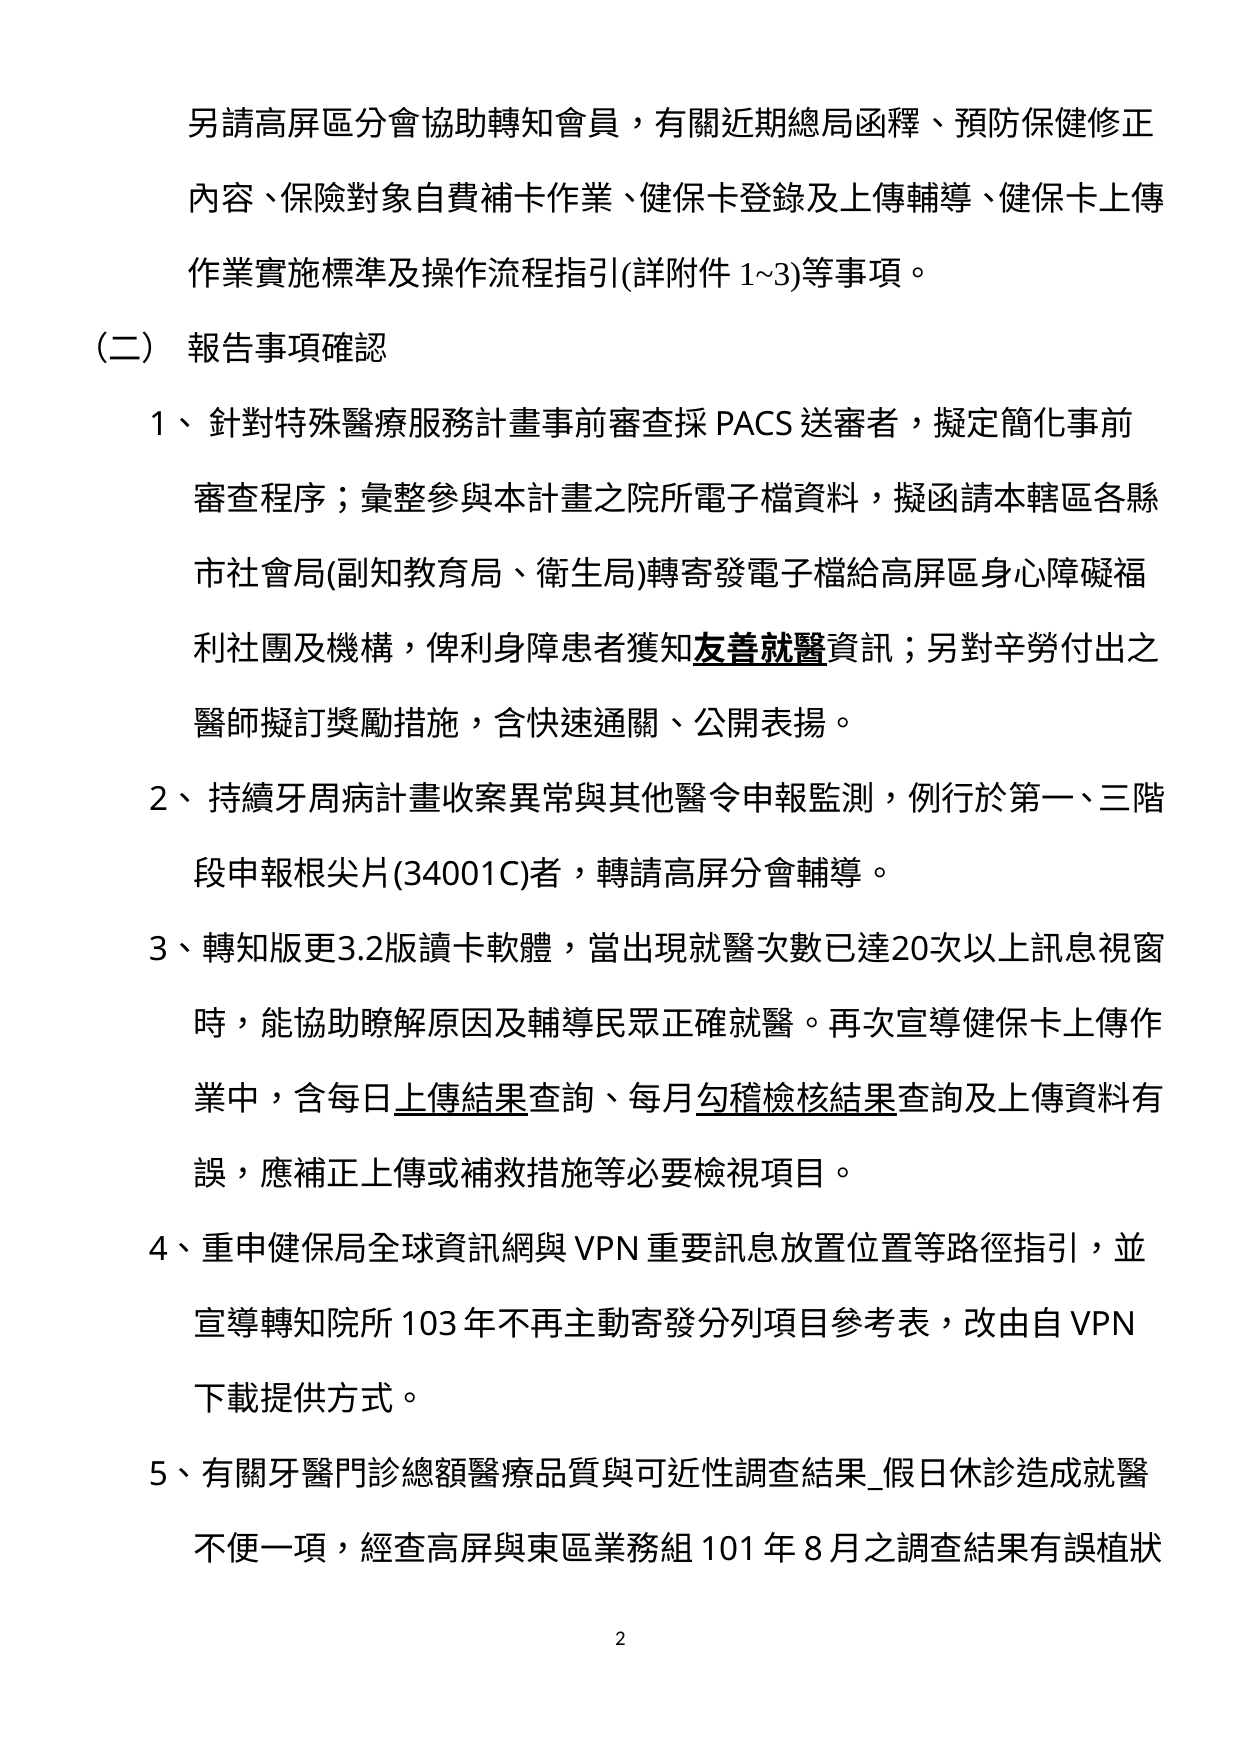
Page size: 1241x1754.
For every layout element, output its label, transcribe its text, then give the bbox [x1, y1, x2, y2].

text 3、轉知版更3.2版讀卡軟體，當出現就醫次數已達20次以上訊息視窗時，能協助瞭解原因及輔導民眾正確就醫。再次宣導健保卡上傳作業中，含每日上傳結果查詢、每月勾稽檢核結果查詢及上傳資料有誤，應補正上傳或補救措施等必要檢視項目。 [149, 909, 1165, 1209]
list 報告事項確認 [75, 309, 1165, 384]
list 簡報近期點值、102年第1季醫療服務供給與利用概況、推動小組執行決議、各項專案執行情形、牙醫醫事服務機構常見違規態樣等事項。另請高屏區分會協助轉知會員，有關近期總局函釋、預防保健修正內容、保險對象自費補卡作業、健保卡登錄及上傳輔導、健保卡上傳作業實施標準及操作流程指引(詳附件1~3)等事項。 [75, 84, 1165, 309]
text 5、有關牙醫門診總額醫療品質與可近性調查結果_假日休診造成就醫不便一項，經查高屏與東區業務組101年8月之調查結果有誤植狀 [148, 1434, 1165, 1584]
list 針對特殊醫療服務計畫事前審查採PACS送審者，擬定簡化事前審查程序；彙整參與本計畫之院所電子檔資料，擬函請本轄區各縣市社會局(副知教育局、衛生局)轉寄發電子檔給高屏區身心障礙福利社團及機構，俾利身障患者獲知友善就醫資訊；另對辛勞付出之醫師擬訂獎勵措施，含快速通關、公開表揚。 [149, 384, 1165, 759]
text 4、重申健保局全球資訊網與VPN重要訊息放置位置等路徑指引，並宣導轉知院所103年不再主動寄發分列項目參考表，改由自VPN下載提供方式。 [148, 1209, 1165, 1434]
list 持續牙周病計畫收案異常與其他醫令申報監測，例行於第一、三階段申報根尖片(34001C)者，轉請高屏分會輔導。 [149, 759, 1165, 909]
